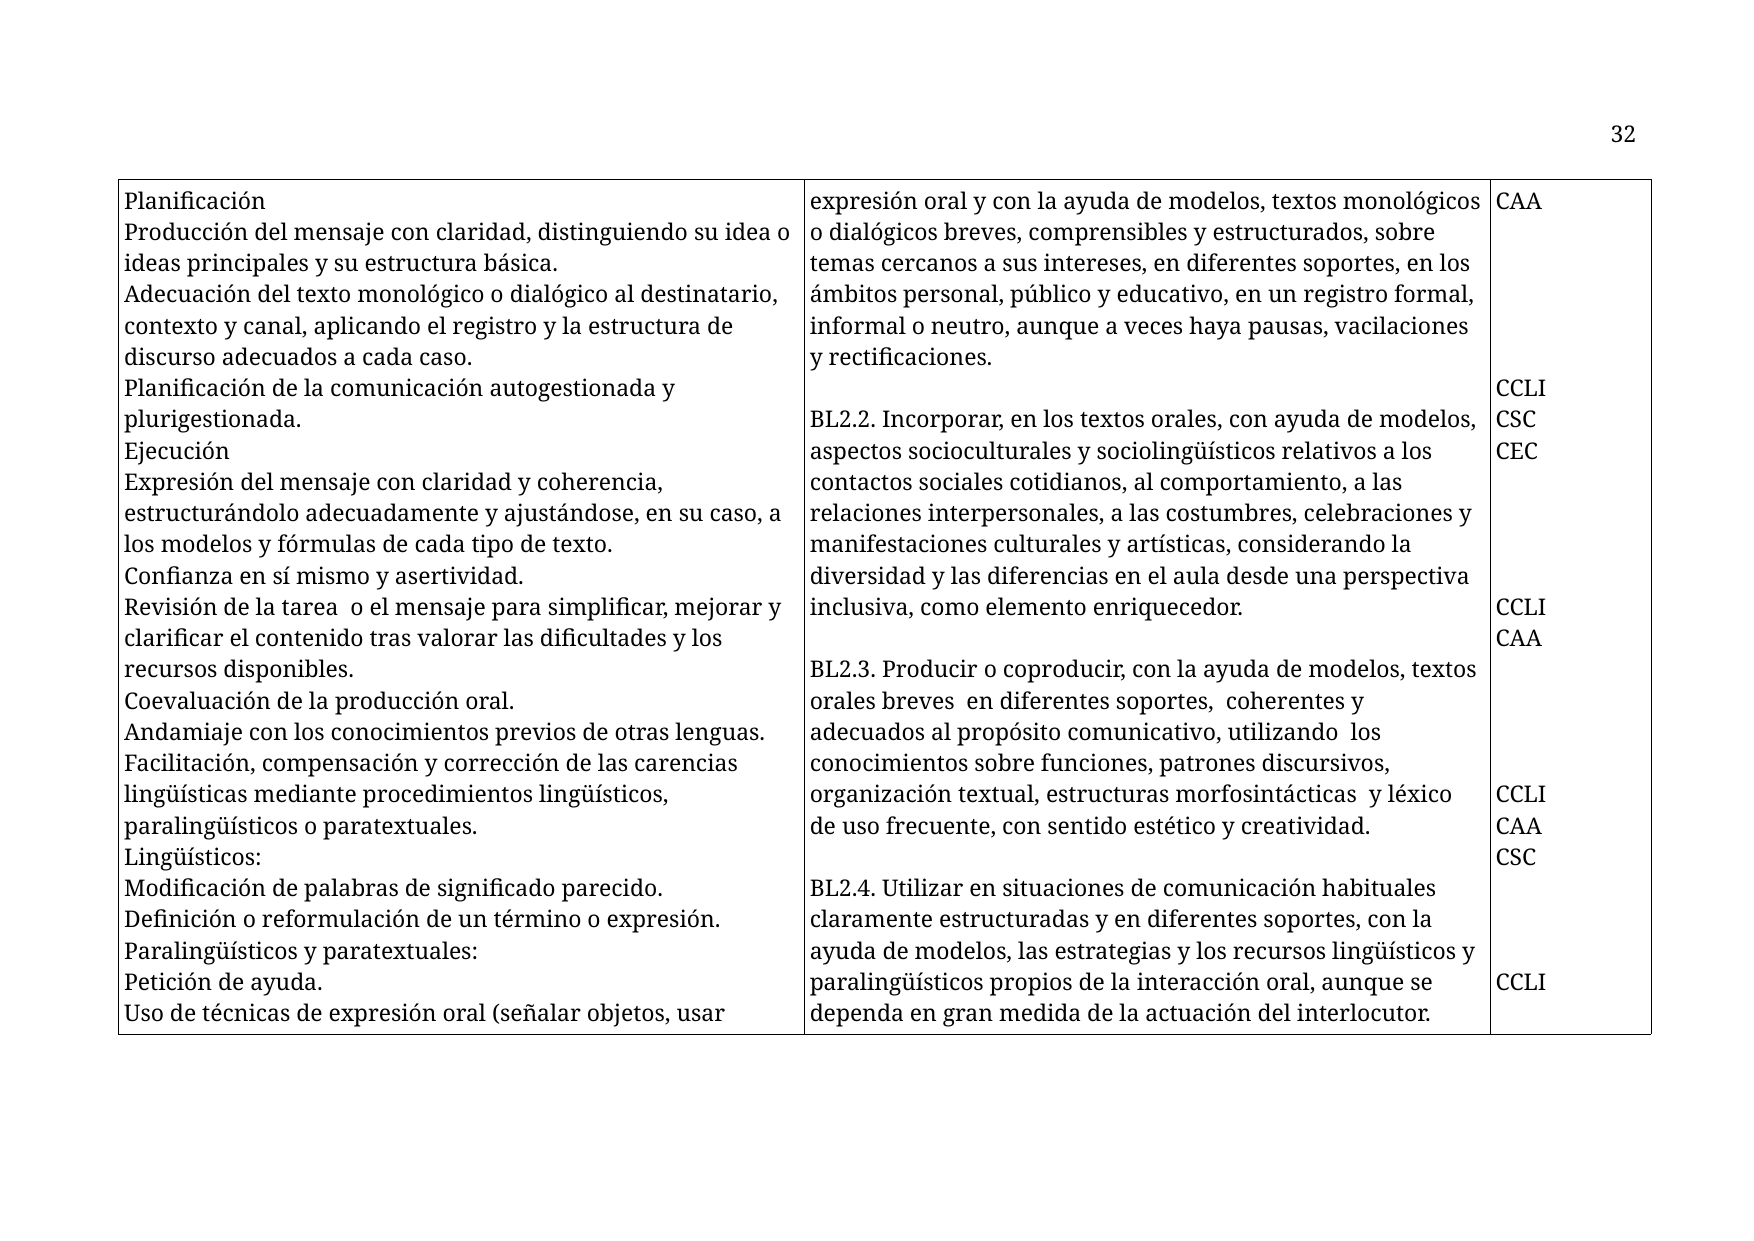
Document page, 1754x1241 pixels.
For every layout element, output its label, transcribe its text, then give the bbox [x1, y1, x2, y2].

table_cell Planificación Producción del mensaje con claridad, distinguiendo su idea o ideas principales y su estructura básica. Adecuación del texto monológico o dialógico al destinatario, contexto y canal, aplicando el registro y la estructura de discurso adecuados a cada caso. Planificación de la comunicación autogestionada y plurigestionada. Ejecución Expresión del mensaje con claridad y coherencia, estructurándolo adecuadamente y ajustándose, en su caso, a los modelos y fórmulas de cada tipo de texto. Confianza en sí mismo y asertividad. Revisión de la tarea o el mensaje para simplificar, mejorar y clarificar el contenido tras valorar las dificultades y los recursos disponibles. Coevaluación de la producción oral. Andamiaje con los conocimientos previos de otras lenguas. Facilitación, compensación y corrección de las carencias lingüísticas mediante procedimientos lingüísticos, paralingüísticos o paratextuales. Lingüísticos: Modificación de palabras de significado parecido. Definición o reformulación de un término o expresión. Paralingüísticos y paratextuales: Petición de ayuda. Uso de técnicas de expresión oral (señalar objetos, usar [119, 180, 804, 1034]
table_cell CAA CCLI CSC CEC CCLI CAA CCLI CAA CSC CCLI [1491, 180, 1651, 1034]
table_cell expresión oral y con la ayuda de modelos, textos monológicos o dialógicos breves, comprensibles y estructurados, sobre temas cercanos a sus intereses, en diferentes soportes, en los ámbitos personal, público y educativo, en un registro formal, informal o neutro, aunque a veces haya pausas, vacilaciones y rectificaciones. BL2.2. Incorporar, en los textos orales, con ayuda de modelos, aspectos socioculturales y sociolingüísticos relativos a los contactos sociales cotidianos, al comportamiento, a las relaciones interpersonales, a las costumbres, celebraciones y manifestaciones culturales y artísticas, considerando la diversidad y las diferencias en el aula desde una perspectiva inclusiva, como elemento enriquecedor. BL2.3. Producir o coproducir, con la ayuda de modelos, textos orales breves en diferentes soportes, coherentes y adecuados al propósito comunicativo, utilizando los conocimientos sobre funciones, patrones discursivos, organización textual, estructuras morfosintácticas y léxico de uso frecuente, con sentido estético y creatividad. BL2.4. Utilizar en situaciones de comunicación habituales claramente estructuradas y en diferentes soportes, con la ayuda de modelos, las estrategias y los recursos lingüísticos y paralingüísticos propios de la interacción oral, aunque se dependa en gran medida de la actuación del interlocutor. [805, 180, 1490, 1034]
